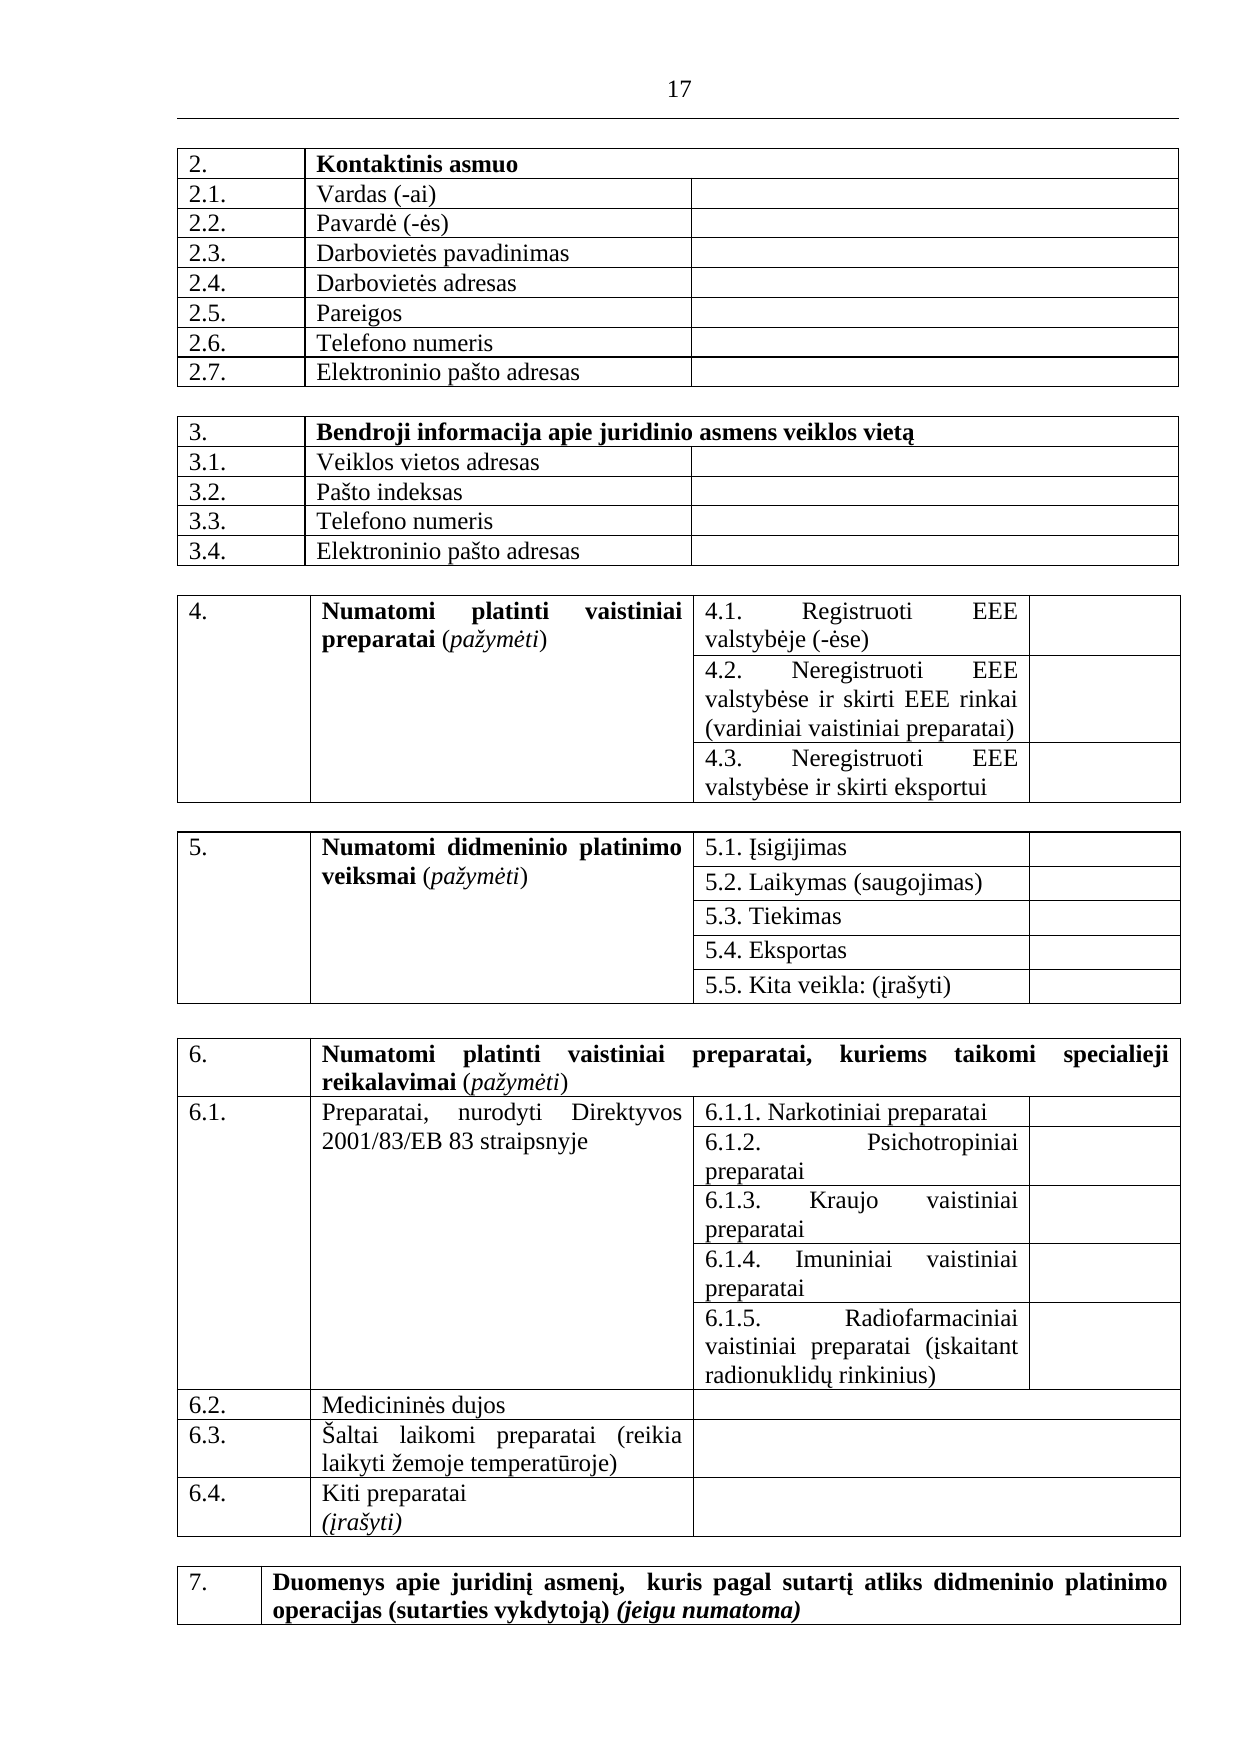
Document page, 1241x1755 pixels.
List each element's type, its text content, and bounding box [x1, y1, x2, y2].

table_cell [310, 1004, 693, 1038]
table_cell 6.2. [178, 1390, 310, 1419]
table_cell Pašto indeksas [306, 477, 691, 505]
table_cell [692, 298, 1178, 327]
table_cell [692, 477, 1178, 505]
table_cell [694, 803, 1181, 831]
table_cell Kontaktinis asmuo [306, 149, 1178, 178]
table_header 4. [178, 596, 310, 802]
table_cell 5.5. Kita veikla: (įrašyti) [694, 970, 1029, 1003]
table_cell 6. [178, 1039, 310, 1096]
table_cell 4.2. Neregistruoti EEE valstybėse ir skirti EEE rinkai (vardiniai vaistiniai preparatai) [694, 656, 1029, 742]
table_cell [177, 119, 1179, 148]
table_cell [1030, 743, 1180, 802]
table_cell 3.4. [178, 536, 304, 565]
table_cell 2.1. [178, 179, 304, 207]
table_cell Telefono numeris [306, 506, 691, 535]
table_cell Pavardė (-ės) [306, 209, 691, 237]
table_cell [692, 506, 1178, 535]
table_header 4.1. Registruoti EEE valstybėje (-ėse) [694, 596, 1029, 654]
table_cell 5.4. Eksportas [694, 936, 1029, 969]
table_cell 6.1. [178, 1097, 310, 1389]
table_cell [1030, 936, 1180, 969]
table_cell 6.1.2. Psichotropiniai preparatai [694, 1127, 1029, 1184]
table_cell [310, 803, 693, 831]
table_cell 3.2. [178, 477, 304, 505]
table_cell Numatomi didmeninio platinimo veiksmai (pažymėti) [311, 833, 693, 1003]
table_cell 2.4. [178, 268, 304, 297]
table_cell [1030, 867, 1180, 900]
table_cell 2.6. [178, 328, 304, 356]
table_cell 6.1.4. Imuniniai vaistiniai preparatai [694, 1244, 1029, 1302]
table_cell [177, 387, 1179, 416]
table_cell [692, 447, 1178, 476]
table_cell 6.3. [178, 1420, 310, 1477]
table_cell 6.1.3. Kraujo vaistiniai preparatai [694, 1186, 1029, 1243]
table_cell 6.1.5. Radiofarmaciniai vaistiniai preparatai (įskaitant radionuklidų rinkinius) [694, 1303, 1029, 1389]
table_cell [1030, 1186, 1180, 1243]
table_cell [1030, 1127, 1180, 1184]
table_cell Elektroninio pašto adresas [306, 358, 691, 386]
table_cell [1030, 656, 1180, 742]
table_cell [694, 1420, 1180, 1477]
table_cell [692, 179, 1178, 207]
table_cell [692, 238, 1178, 267]
table_header Numatomi platinti vaistiniai preparatai (pažymėti) [311, 596, 693, 802]
table_cell 4.3. Neregistruoti EEE valstybėse ir skirti eksportui [694, 743, 1029, 802]
table_cell Telefono numeris [306, 328, 691, 356]
table_cell [692, 328, 1178, 356]
table_cell 2.7. [178, 358, 304, 386]
table_cell [1030, 901, 1180, 934]
table_cell Šaltai laikomi preparatai (reikia laikyti žemoje temperatūroje) [311, 1420, 693, 1477]
table_cell [1030, 1244, 1180, 1302]
table_cell Preparatai, nurodyti Direktyvos 2001/83/EB 83 straipsnyje [311, 1097, 693, 1389]
table_cell [1030, 1097, 1180, 1126]
table_cell [1030, 970, 1180, 1003]
table_cell Medicininės dujos [311, 1390, 693, 1419]
table_cell Kiti preparatai (įrašyti) [311, 1478, 693, 1536]
table_cell Bendroji informacija apie juridinio asmens veiklos vietą [306, 417, 1178, 446]
table_cell Numatomi platinti vaistiniai preparatai, kuriems taikomi specialieji reikalavimai (pažymėti) [311, 1039, 1180, 1096]
table_header Duomenys apie juridinį asmenį, kuris pagal sutartį atliks didmeninio platinimo operacijas (sutarties vykdytoją) (jeigu numatoma) [262, 1567, 1180, 1624]
table_cell 6.1.1. Narkotiniai preparatai [694, 1097, 1029, 1126]
table_cell 5.3. Tiekimas [694, 901, 1029, 934]
table_cell 2. [178, 149, 304, 178]
table_cell 3.1. [178, 447, 304, 476]
table_cell 5.1. Įsigijimas [694, 833, 1029, 866]
table_cell Veiklos vietos adresas [306, 447, 691, 476]
table_cell Elektroninio pašto adresas [306, 536, 691, 565]
table_cell 2.5. [178, 298, 304, 327]
table_cell 6.4. [178, 1478, 310, 1536]
table_cell 3. [178, 417, 304, 446]
table_cell [1030, 1004, 1181, 1038]
table_cell 5.2. Laikymas (saugojimas) [694, 867, 1029, 900]
table_cell [692, 209, 1178, 237]
table_cell [694, 1390, 1180, 1419]
table_cell 2.2. [178, 209, 304, 237]
table_cell Darbovietės pavadinimas [306, 238, 691, 267]
table_cell [1030, 833, 1180, 866]
table_cell Darbovietės adresas [306, 268, 691, 297]
table_cell 2.3. [178, 238, 304, 267]
table_cell [177, 803, 310, 831]
table_cell 3.3. [178, 506, 304, 535]
table_cell Pareigos [306, 298, 691, 327]
table_cell [694, 1478, 1180, 1536]
table_header 7. [178, 1567, 261, 1624]
table_cell [177, 1004, 310, 1038]
table_cell [692, 536, 1178, 565]
table_cell [692, 358, 1178, 386]
table_cell 5. [178, 833, 310, 1003]
table_cell [1030, 1303, 1180, 1389]
table_cell [692, 268, 1178, 297]
table_cell Vardas (-ai) [306, 179, 691, 207]
table_cell [694, 1004, 1029, 1038]
table_header [1030, 596, 1180, 654]
